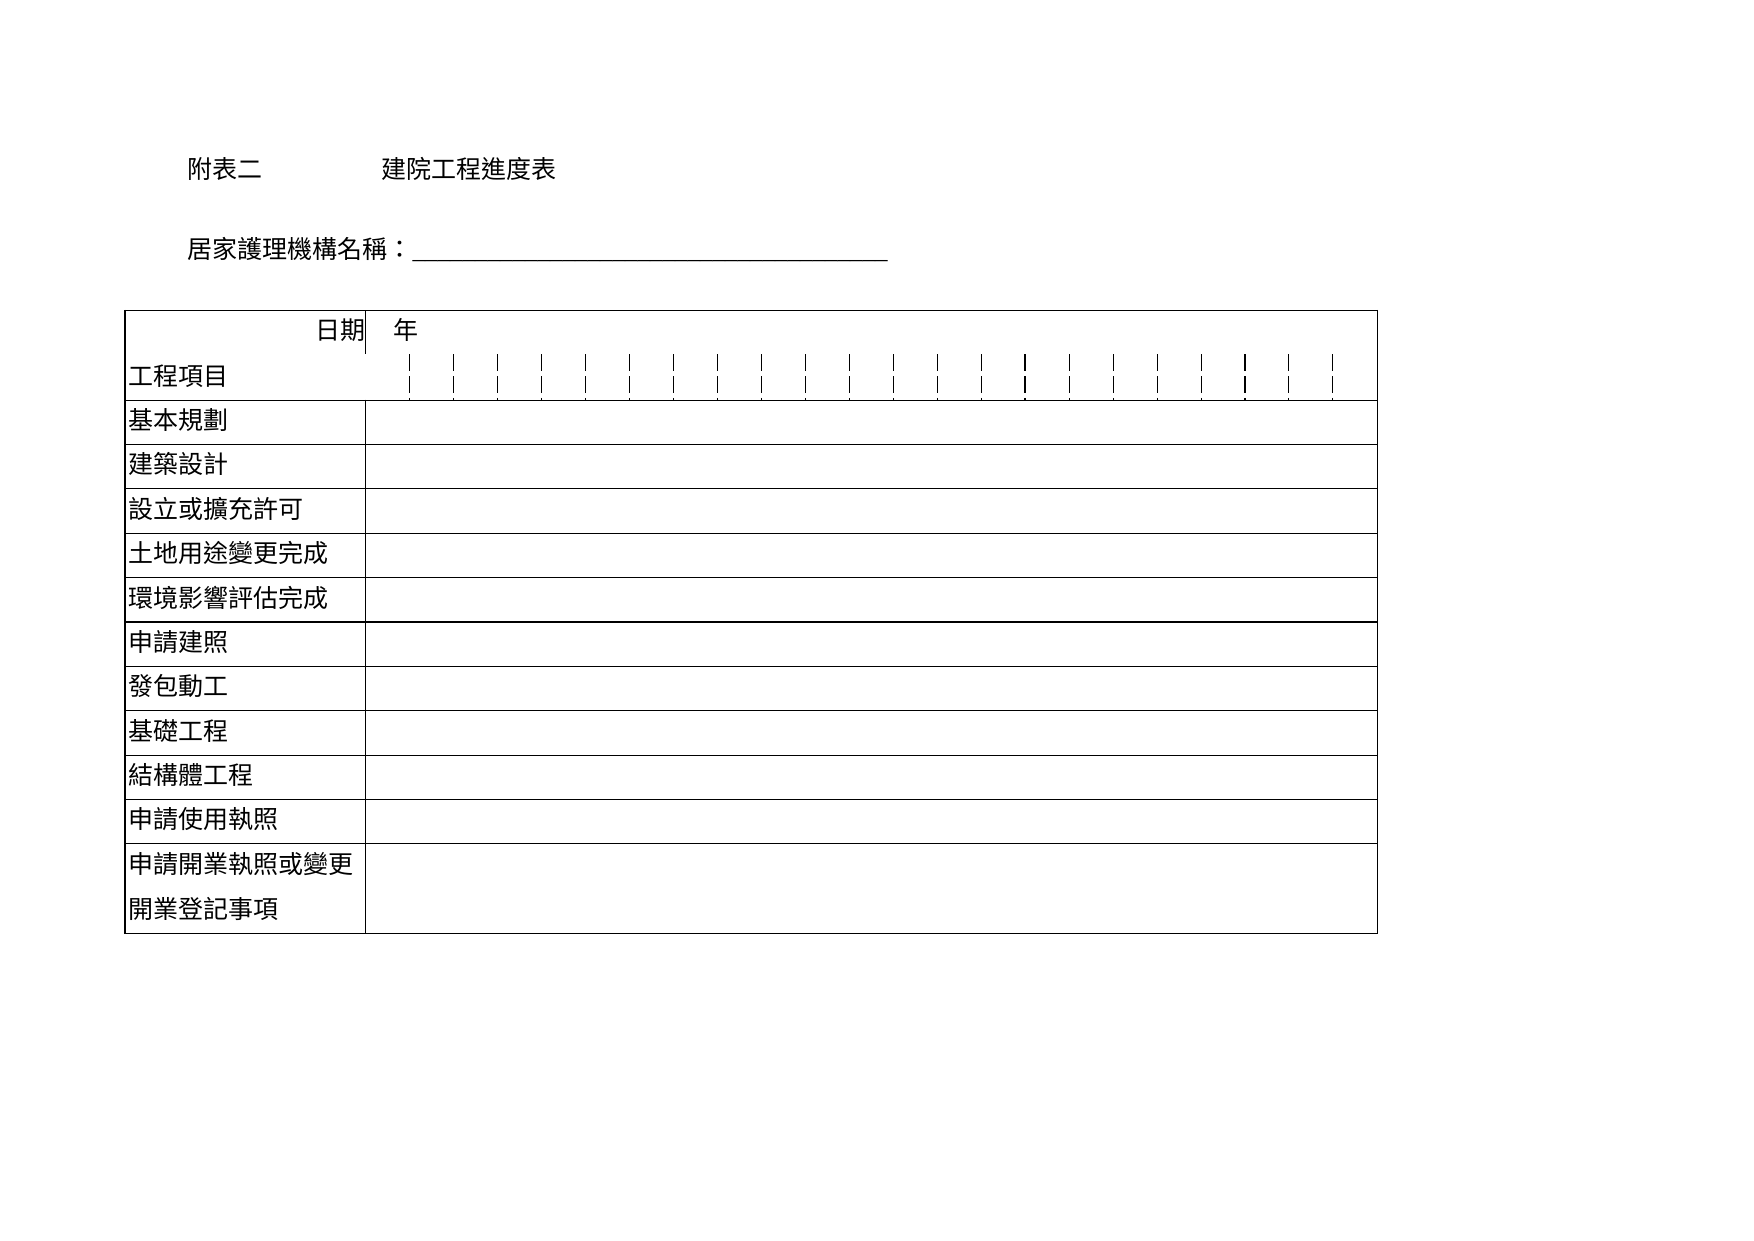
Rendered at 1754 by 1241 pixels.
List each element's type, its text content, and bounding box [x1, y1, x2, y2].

table_cell [761, 354, 805, 399]
table_cell [849, 354, 893, 399]
table_header 日期 工程項目 [126, 311, 365, 399]
table_cell [366, 711, 1377, 754]
table_cell [366, 800, 1377, 843]
table_cell [673, 354, 717, 399]
table_cell 結構體工程 [126, 756, 365, 799]
table_cell [1245, 354, 1289, 399]
table_cell 基本規劃 [126, 401, 365, 444]
table_cell [1113, 354, 1157, 399]
table_cell [365, 354, 409, 399]
table_cell [629, 354, 673, 399]
text 附表二 建院工程進度表 [187, 150, 1704, 186]
table_cell [1157, 354, 1201, 399]
table_cell 申請建照 [126, 623, 365, 666]
table_cell 基礎工程 [126, 711, 365, 754]
table_cell [366, 534, 1377, 577]
table_cell [366, 401, 1377, 444]
table_cell [893, 354, 937, 399]
table_cell [585, 354, 629, 399]
table_cell 環境影響評估完成 [126, 578, 365, 621]
table_cell [1025, 354, 1069, 399]
table_cell 設立或擴充許可 [126, 489, 365, 533]
table_cell 發包動工 [126, 667, 365, 710]
table_cell [409, 354, 453, 399]
table_cell [366, 445, 1377, 488]
table_cell [981, 354, 1025, 399]
table_cell [366, 578, 1377, 621]
table_cell 申請使用執照 [126, 800, 365, 843]
table_cell [1069, 354, 1113, 399]
table_cell [497, 354, 541, 399]
table_cell [541, 354, 585, 399]
table_cell [453, 354, 497, 399]
table_cell [1289, 354, 1333, 399]
table_cell 建築設計 [126, 445, 365, 488]
table_cell [366, 756, 1377, 799]
text 居家護理機構名稱：______________________________________ [187, 230, 1641, 266]
table_cell 土地用途變更完成 [126, 534, 365, 577]
table_cell [717, 354, 761, 399]
table_cell [366, 489, 1377, 533]
table_cell [1333, 354, 1377, 399]
table_cell [937, 354, 981, 399]
table_header 年 [366, 311, 1377, 354]
table_cell [805, 354, 849, 399]
table_cell [1201, 354, 1245, 399]
table_cell [366, 623, 1377, 666]
table_cell [366, 844, 1377, 933]
table_cell 申請開業執照或變更開業登記事項 [126, 844, 365, 933]
table_cell [366, 667, 1377, 710]
